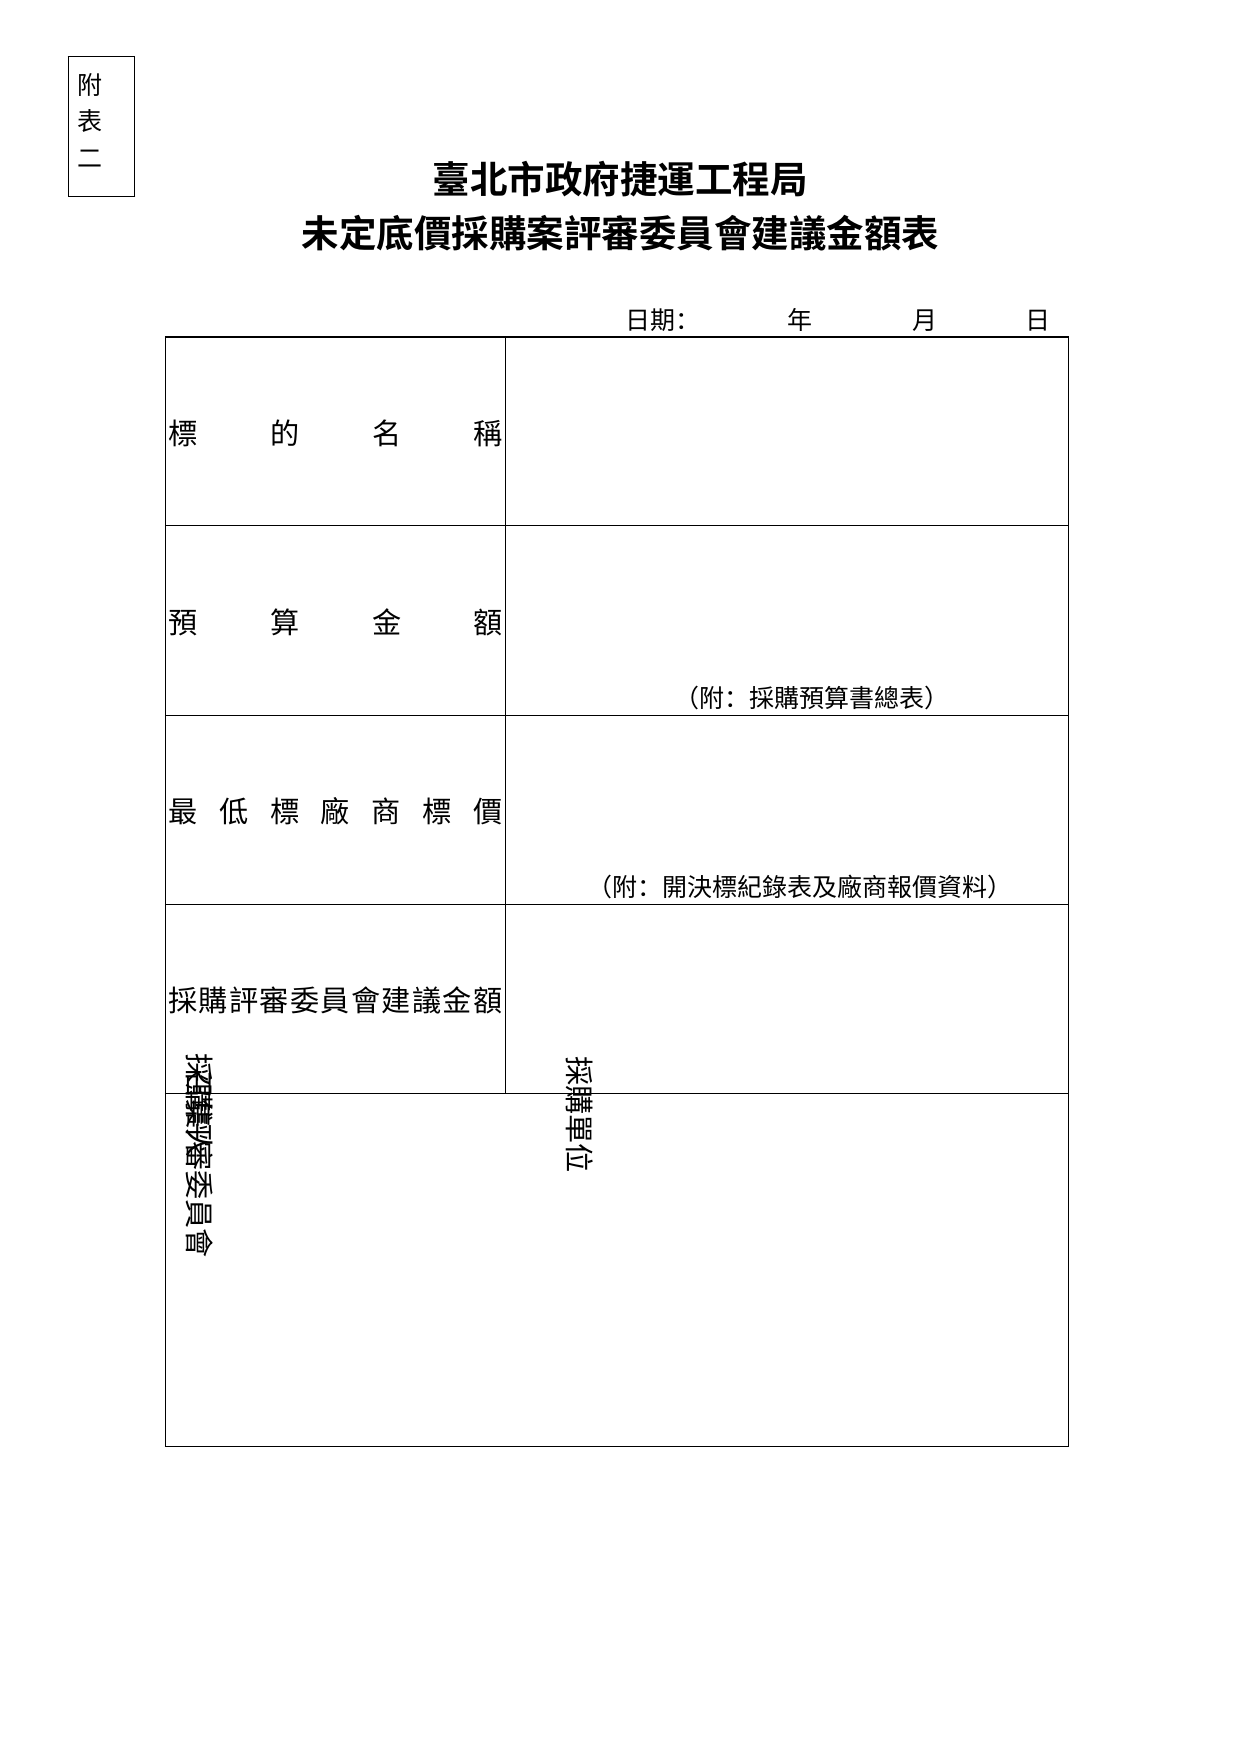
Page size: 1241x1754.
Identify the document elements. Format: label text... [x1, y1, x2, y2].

text 表 [77, 102, 125, 138]
text 二 [77, 138, 125, 174]
text [69, 57, 134, 196]
table_cell （附：開決標紀錄表及廠商報價資料） [506, 716, 1068, 903]
table_cell [262, 1094, 545, 1446]
table_header [506, 338, 1068, 525]
table_cell 召集人 採購評審委員會 [166, 1094, 262, 1446]
text 未定底價採購案評審委員會建議金額表 [165, 204, 1075, 258]
table_cell [506, 905, 1068, 1093]
table_cell 最低標廠商標價 [166, 716, 505, 903]
table_cell [656, 1094, 1068, 1446]
table_cell 預算金額 [166, 526, 505, 714]
table_cell 採購單位 [545, 1094, 656, 1446]
text 附 [77, 66, 125, 102]
table_cell 採購評審委員會建議金額 [166, 905, 505, 1093]
table_cell （附：採購預算書總表） [506, 526, 1068, 714]
text 日期： 年 月 日 [165, 300, 1075, 336]
table_header 標的名稱 [166, 338, 505, 525]
text 臺北市政府捷運工程局 [165, 150, 1075, 204]
